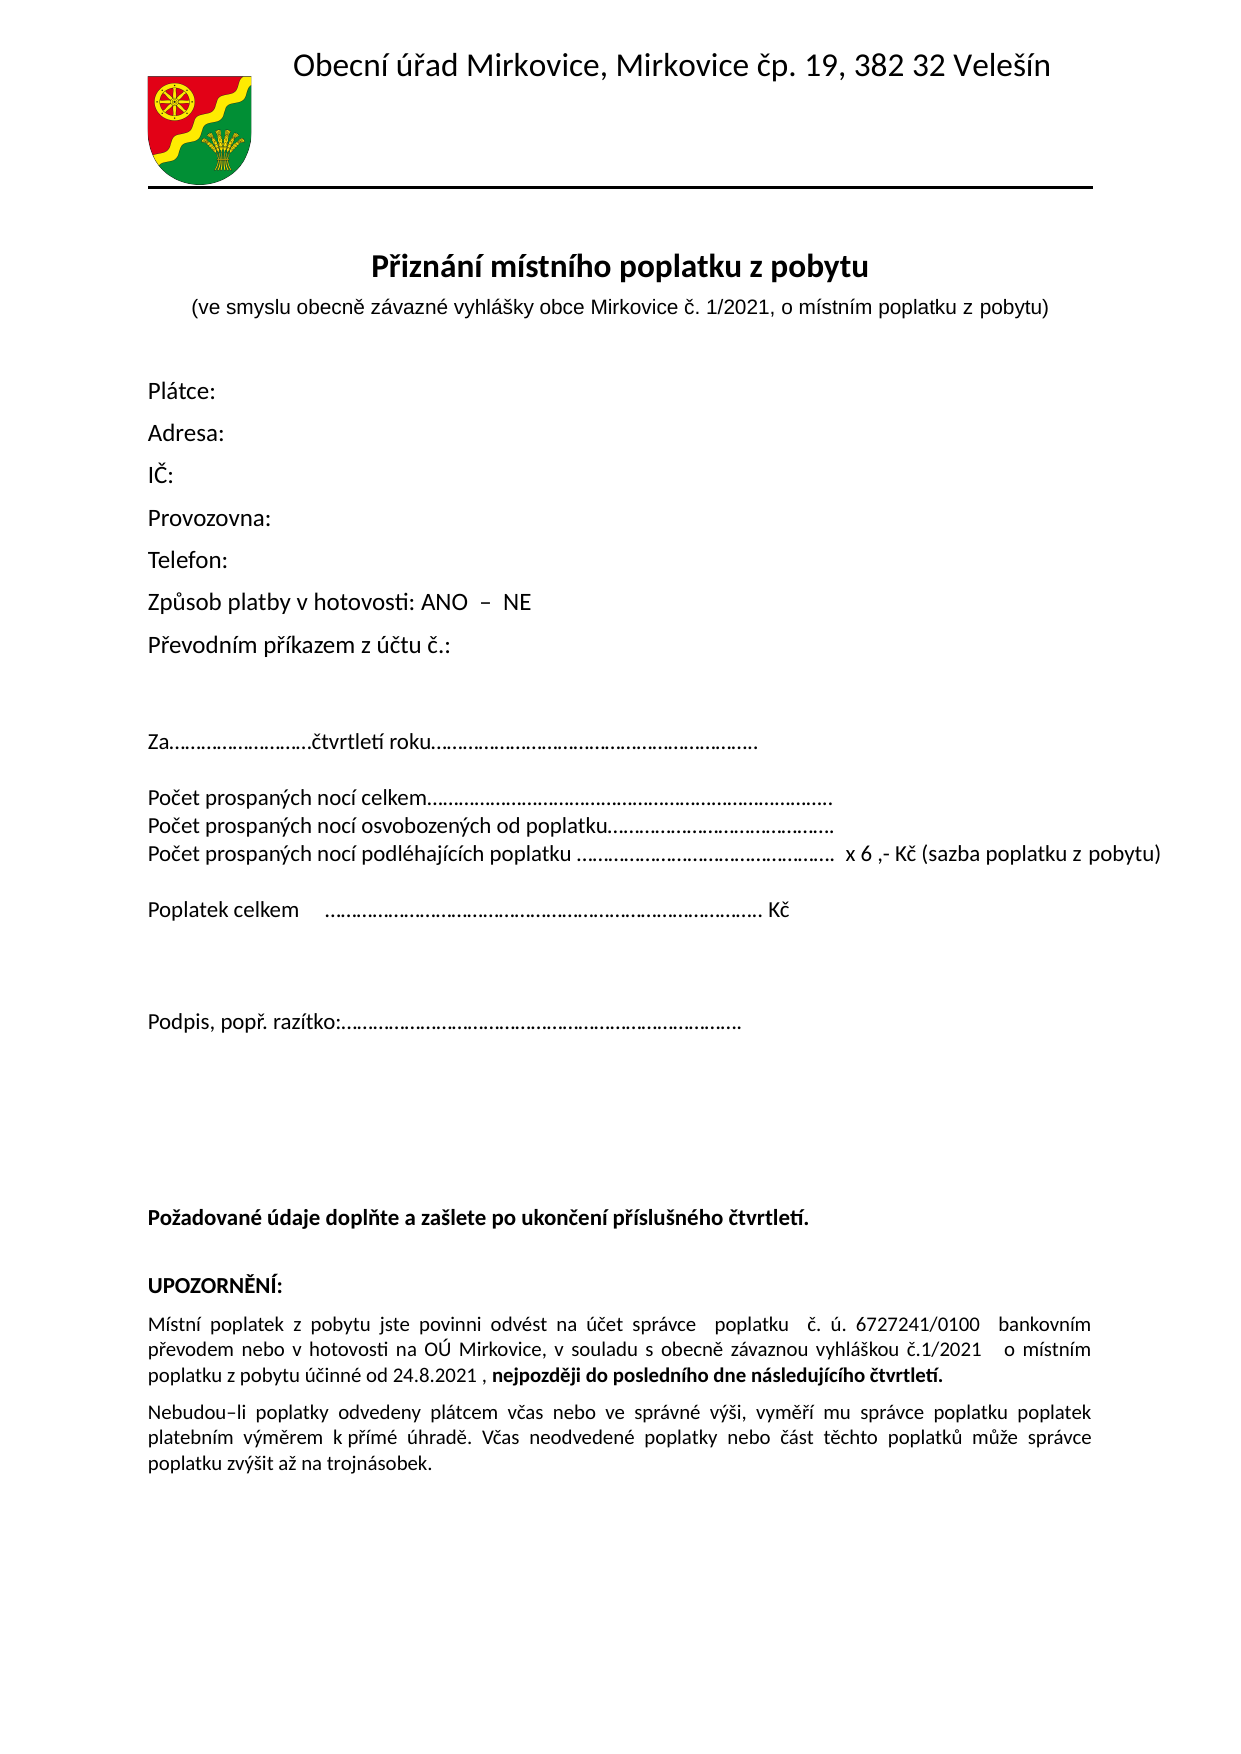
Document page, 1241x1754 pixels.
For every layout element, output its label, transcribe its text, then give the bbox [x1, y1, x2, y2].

text Požadované údaje doplňte a zašlete po ukončení příslušného čtvrtletí. [148, 1203, 1093, 1231]
text (ve smyslu obecně závazné vyhlášky obce Mirkovice č. 1/2021, o místním poplatku z pobytu) [148, 294, 1093, 318]
text Telefon: [148, 544, 1093, 575]
text Počet prospaných nocí celkem………………………………………………………………….. [148, 783, 1093, 811]
text Plátce: [148, 375, 1093, 406]
text Způsob platby v hotovosti: ANO – NE [148, 586, 1093, 617]
text Počet prospaných nocí podléhajících poplatku …………………………………………. x 6 ,- Kč (sazba poplatku z pobytu) [148, 839, 1166, 867]
text Přiznání místního poplatku z pobytu [148, 246, 1093, 286]
text Za………………………čtvrtletí roku…………………………………………………….. [148, 727, 1093, 755]
text Převodním příkazem z účtu č.: [148, 629, 1093, 659]
text UPOZORNĚNÍ: [148, 1271, 1093, 1299]
text Místní poplatek z pobytu jste povinni odvést na účet správce poplatku č. ú. 6727241/0100 bankovním převodem nebo v hotovosti na OÚ Mirkovice, v souladu s obecně závaznou vyhláškou č.1/2021 o místním poplatku z pobytu účinné od 24.8.2021 , nejpozději do posledního dne následujícího čtvrtletí. [148, 1311, 1093, 1387]
text Poplatek celkem ……………………………………………………………………….. Kč [148, 895, 1093, 923]
text Nebudou–li poplatky odvedeny plátcem včas nebo ve správné výši, vyměří mu správce poplatku poplatek platebním výměrem k přímé úhradě. Včas neodvedené poplatky nebo část těchto poplatků může správce poplatku zvýšit až na trojnásobek. [148, 1399, 1093, 1475]
text Adresa: [148, 417, 1093, 448]
text Provozovna: [148, 502, 1093, 532]
text IČ: [148, 459, 1093, 490]
text Počet prospaných nocí osvobozených od poplatku……………………………………. [148, 811, 1093, 839]
text Podpis, popř. razítko:…………………………………………………………………. [148, 1007, 1093, 1035]
